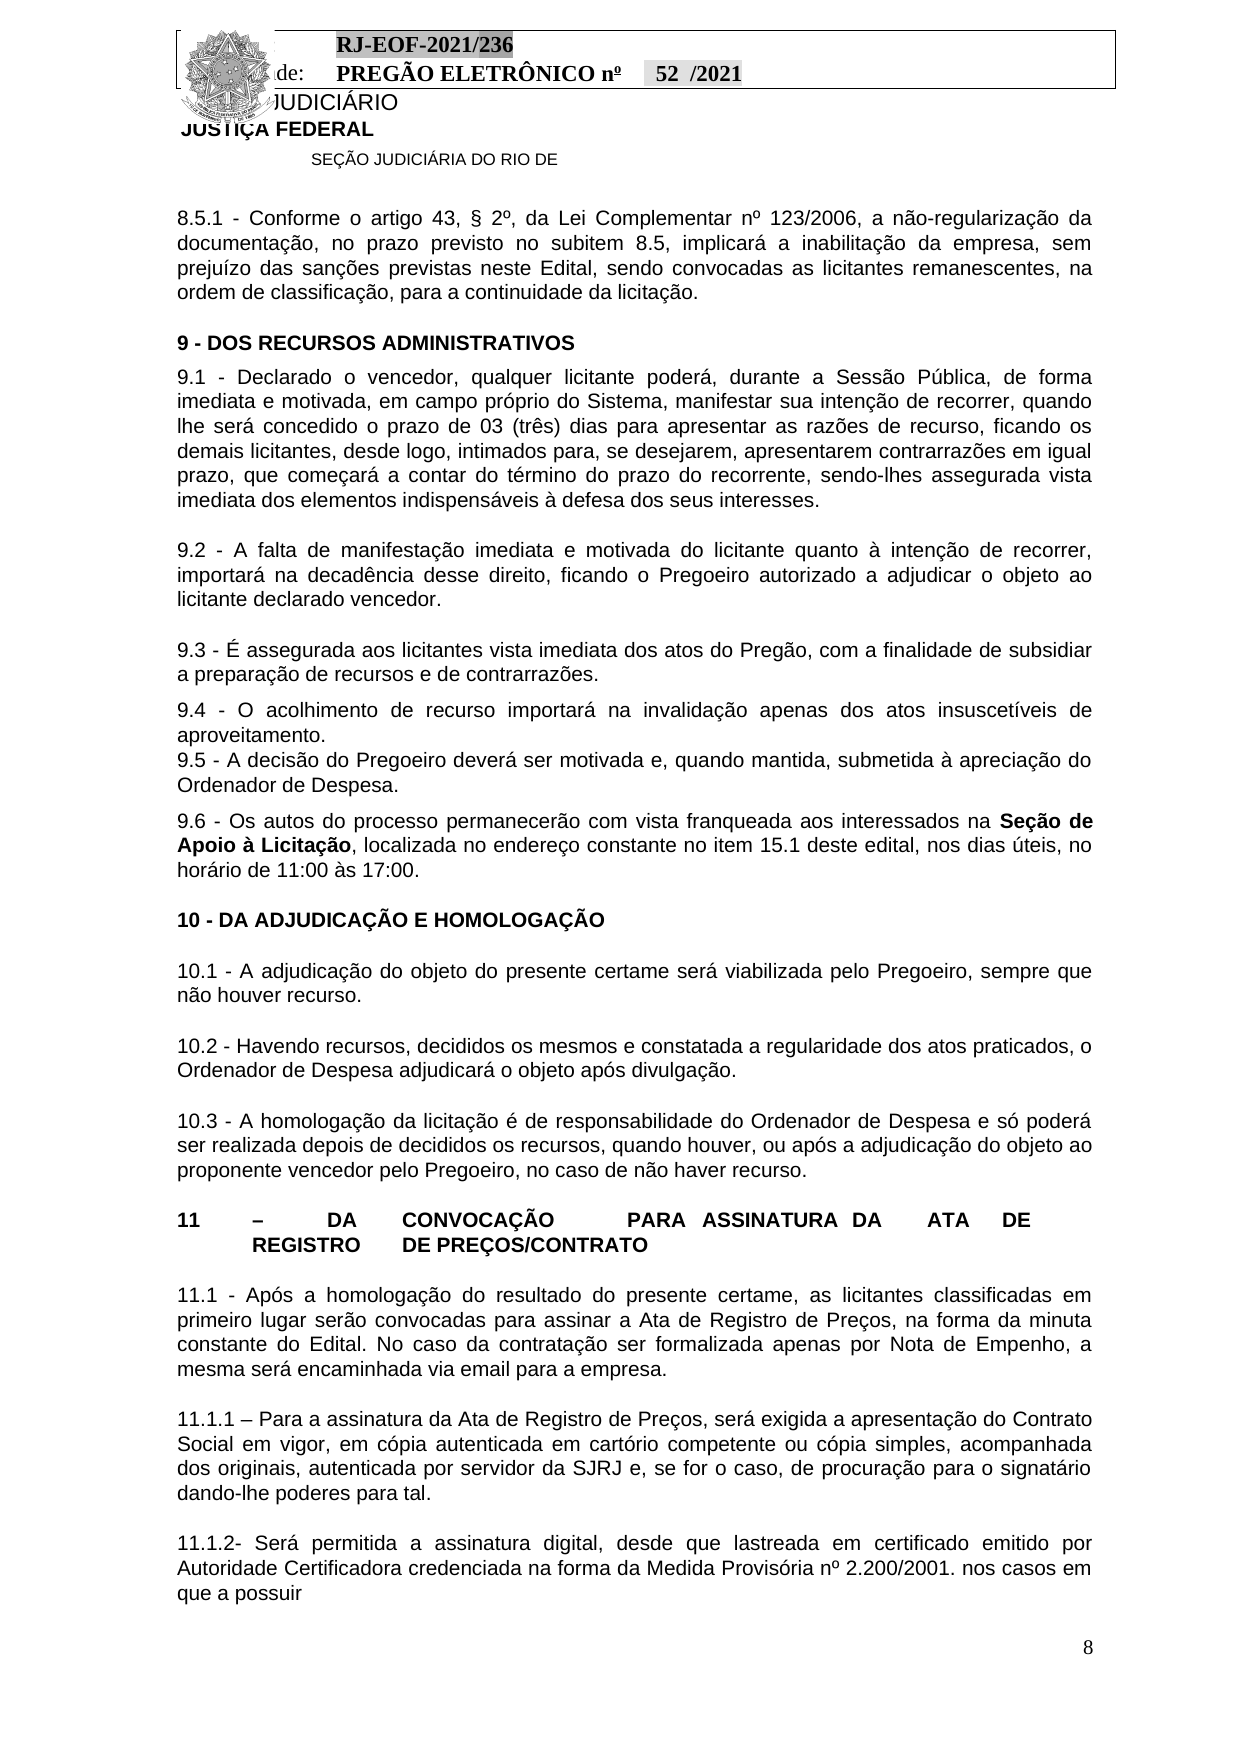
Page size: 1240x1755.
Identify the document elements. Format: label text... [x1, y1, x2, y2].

text 11.1 - Após a homologação do resultado do presente certame, as licitantes classificadas em primeiro lugar serão convocadas para assinar a Ata de Registro de Preços, na forma da minuta constante do Edital. No caso da contratação ser formalizada apenas por Nota de Empenho, a mesma será encaminhada via email para a empresa. [177, 1283, 1093, 1381]
subtitle 10 - DA ADJUDICAÇÃO E HOMOLOGAÇÃO [177, 908, 1093, 932]
text 9.2 - A falta de manifestação imediata e motivada do licitante quanto à intenção de recorrer, importará na decadência desse direito, ficando o Pregoeiro autorizado a adjudicar o objeto ao licitante declarado vencedor. [177, 538, 1093, 611]
text 8.5.1 - Conforme o artigo 43, § 2º, da Lei Complementar nº 123/2006, a não-regularização da documentação, no prazo previsto no subitem 8.5, implicará a inabilitação da empresa, sem prejuízo das sanções previstas neste Edital, sendo convocadas as licitantes remanescentes, na ordem de classificação, para a continuidade da licitação. [177, 206, 1093, 304]
text 9.5 - A decisão do Pregoeiro deverá ser motivada e, quando mantida, submetida à apreciação do Ordenador de Despesa. [177, 748, 1093, 796]
subtitle 9 - DOS RECURSOS ADMINISTRATIVOS [177, 330, 1093, 354]
text 10.1 - A adjudicação do objeto do presente certame será viabilizada pelo Pregoeiro, sempre que não houver recurso. [177, 958, 1093, 1007]
text 11.1.2- Será permitida a assinatura digital, desde que lastreada em certificado emitido por Autoridade Certificadora credenciada na forma da Medida Provisória nº 2.200/2001. nos casos em que a possuir [177, 1531, 1093, 1604]
text 9.3 - É assegurada aos licitantes vista imediata dos atos do Pregão, com a finalidade de subsidiar a preparação de recursos e de contrarrazões. [177, 638, 1093, 686]
subtitle 11 – DA CONVOCAÇÃO PARA ASSINATURA DA ATA DE REGISTRO DE PREÇOS/CONTRATO [177, 1208, 1093, 1257]
text 10.2 - Havendo recursos, decididos os mesmos e constatada a regularidade dos atos praticados, o Ordenador de Despesa adjudicará o objeto após divulgação. [177, 1033, 1093, 1082]
text 9.6 - Os autos do processo permanecerão com vista franqueada aos interessados na Seção de Apoio à Licitação, localizada no endereço constante no item 15.1 deste edital, nos dias úteis, no horário de 11:00 às 17:00. [177, 808, 1093, 882]
text 9.1 - Declarado o vencedor, qualquer licitante poderá, durante a Sessão Pública, de forma imediata e motivada, em campo próprio do Sistema, manifestar sua intenção de recorrer, quando lhe será concedido o prazo de 03 (três) dias para apresentar as razões de recurso, ficando os demais licitantes, desde logo, intimados para, se desejarem, apresentarem contrarrazões em igual prazo, que começará a contar do término do prazo do recorrente, sendo-lhes assegurada vista imediata dos elementos indispensáveis à defesa dos seus interesses. [177, 365, 1093, 512]
text 9.4 - O acolhimento de recurso importará na invalidação apenas dos atos insuscetíveis de aproveitamento. [177, 698, 1093, 747]
text 11.1.1 – Para a assinatura da Ata de Registro de Preços, será exigida a apresentação do Contrato Social em vigor, em cópia autenticada em cartório competente ou cópia simples, acompanhada dos originais, autenticada por servidor da SJRJ e, se for o caso, de procuração para o signatário dando-lhe poderes para tal. [177, 1407, 1093, 1505]
text 10.3 - A homologação da licitação é de responsabilidade do Ordenador de Despesa e só poderá ser realizada depois de decididos os recursos, quando houver, ou após a adjudicação do objeto ao proponente vencedor pelo Pregoeiro, no caso de não haver recurso. [177, 1108, 1093, 1182]
